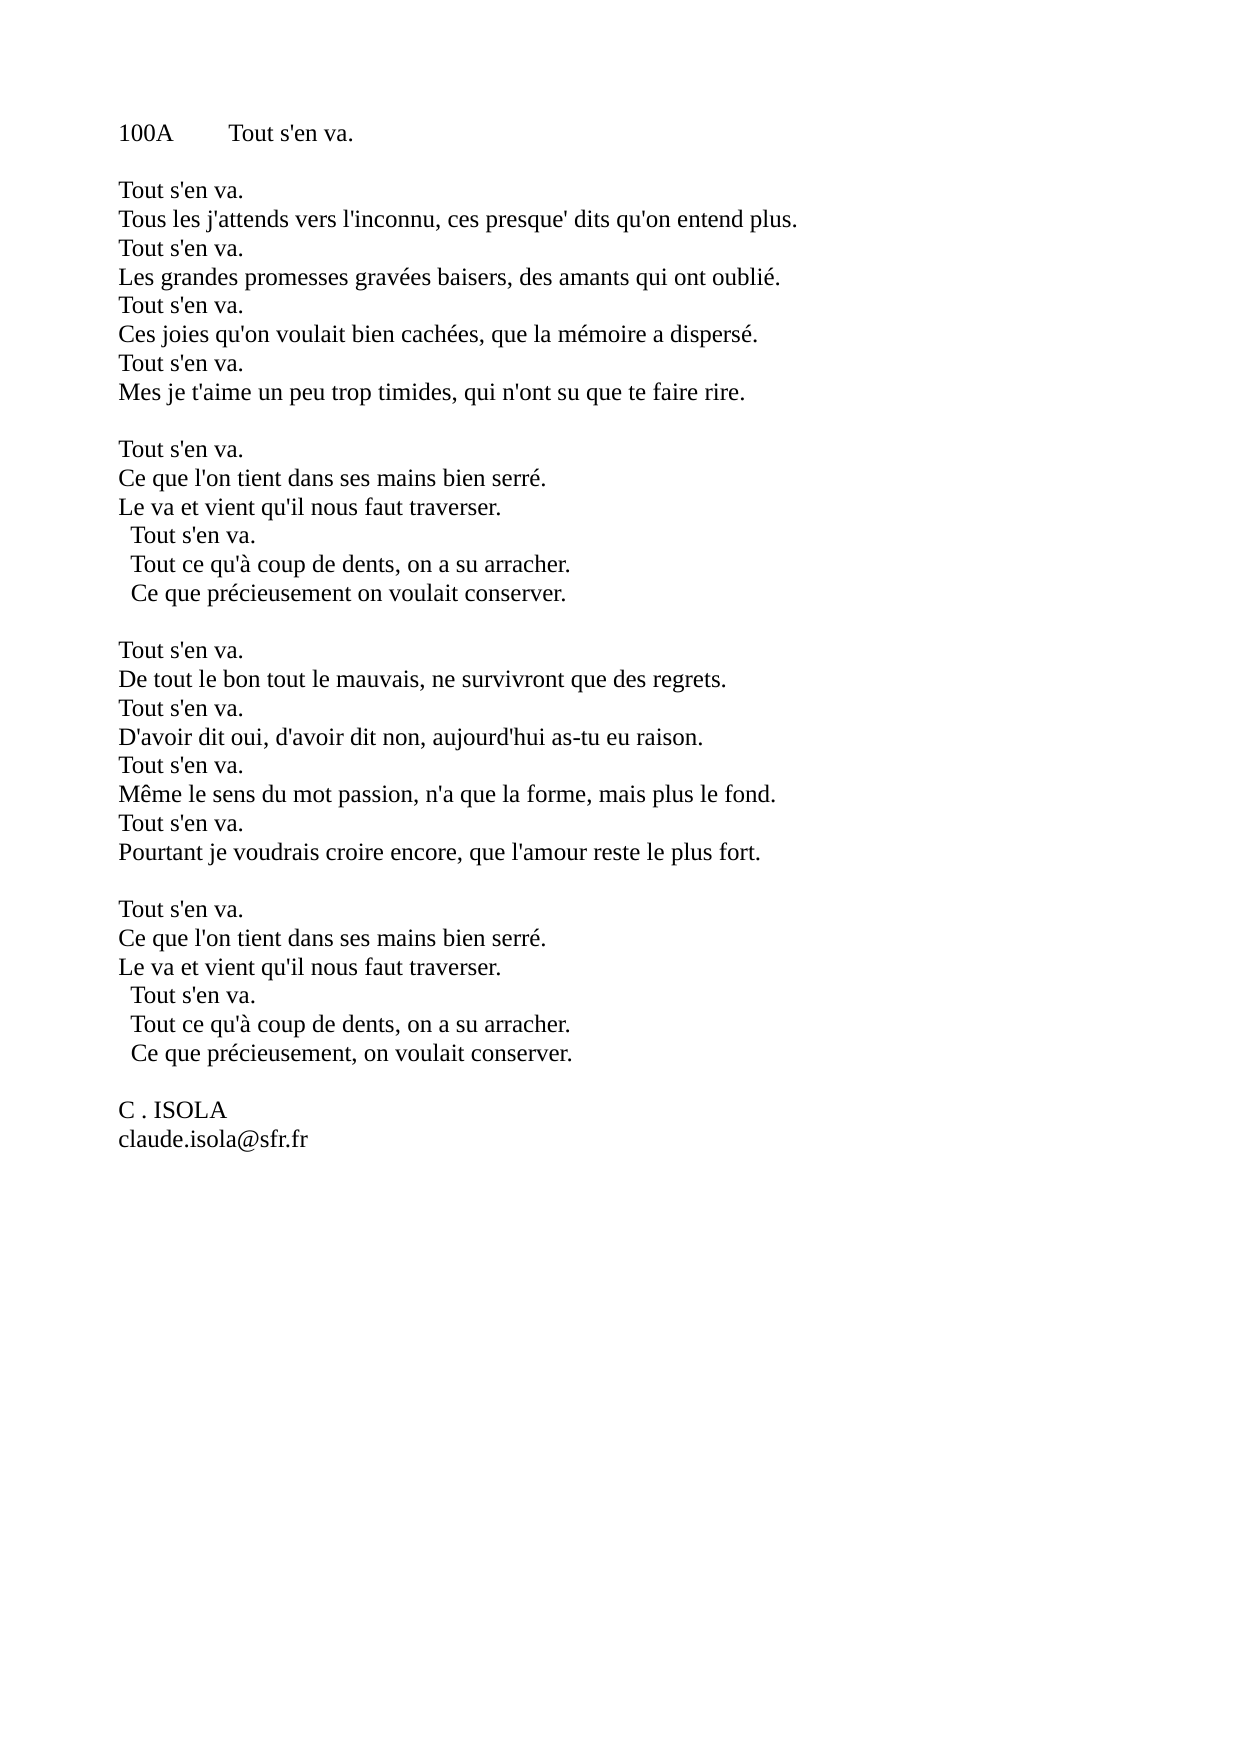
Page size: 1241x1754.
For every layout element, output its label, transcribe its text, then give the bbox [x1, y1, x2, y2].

text Mes je t'aime un peu trop timides, qui n'ont su que te faire rire. [118, 377, 1122, 406]
text Tout s'en va. [118, 808, 1122, 837]
text Tout s'en va. [118, 693, 1122, 722]
text Tout s'en va. [118, 751, 1122, 779]
text Tout s'en va. [118, 981, 1122, 1009]
text Les grandes promesses gravées baisers, des amants qui ont oublié. [118, 262, 1122, 291]
text Tout ce qu'à coup de dents, on a su arracher. [118, 1009, 1122, 1038]
text Tout s'en va. [118, 348, 1122, 377]
text 100A Tout s'en va. [118, 118, 1122, 147]
text Même le sens du mot passion, n'a que la forme, mais plus le fond. [118, 779, 1122, 808]
text Pourtant je voudrais croire encore, que l'amour reste le plus fort. [118, 837, 1122, 866]
text Ce que précieusement, on voulait conserver. [118, 1038, 1122, 1067]
text Le va et vient qu'il nous faut traverser. [118, 952, 1122, 981]
text C . ISOLA [118, 1096, 1122, 1124]
text Tout ce qu'à coup de dents, on a su arracher. [118, 549, 1122, 578]
text Ce que précieusement on voulait conserver. [118, 578, 1122, 607]
text Tout s'en va. [118, 233, 1122, 262]
text Le va et vient qu'il nous faut traverser. [118, 492, 1122, 521]
text Ce que l'on tient dans ses mains bien serré. [118, 923, 1122, 952]
text Tous les j'attends vers l'inconnu, ces presque' dits qu'on entend plus. [118, 204, 1122, 233]
text Tout s'en va. [118, 521, 1122, 549]
text claude.isola@sfr.fr [118, 1124, 1122, 1153]
text Ce que l'on tient dans ses mains bien serré. [118, 463, 1122, 492]
text Tout s'en va. [118, 894, 1122, 923]
text Tout s'en va. [118, 176, 1122, 204]
text D'avoir dit oui, d'avoir dit non, aujourd'hui as-tu eu raison. [118, 722, 1122, 751]
text Tout s'en va. [118, 434, 1122, 463]
text De tout le bon tout le mauvais, ne survivront que des regrets. [118, 664, 1122, 693]
text Tout s'en va. [118, 291, 1122, 319]
text Tout s'en va. [118, 636, 1122, 664]
text Ces joies qu'on voulait bien cachées, que la mémoire a dispersé. [118, 319, 1122, 348]
